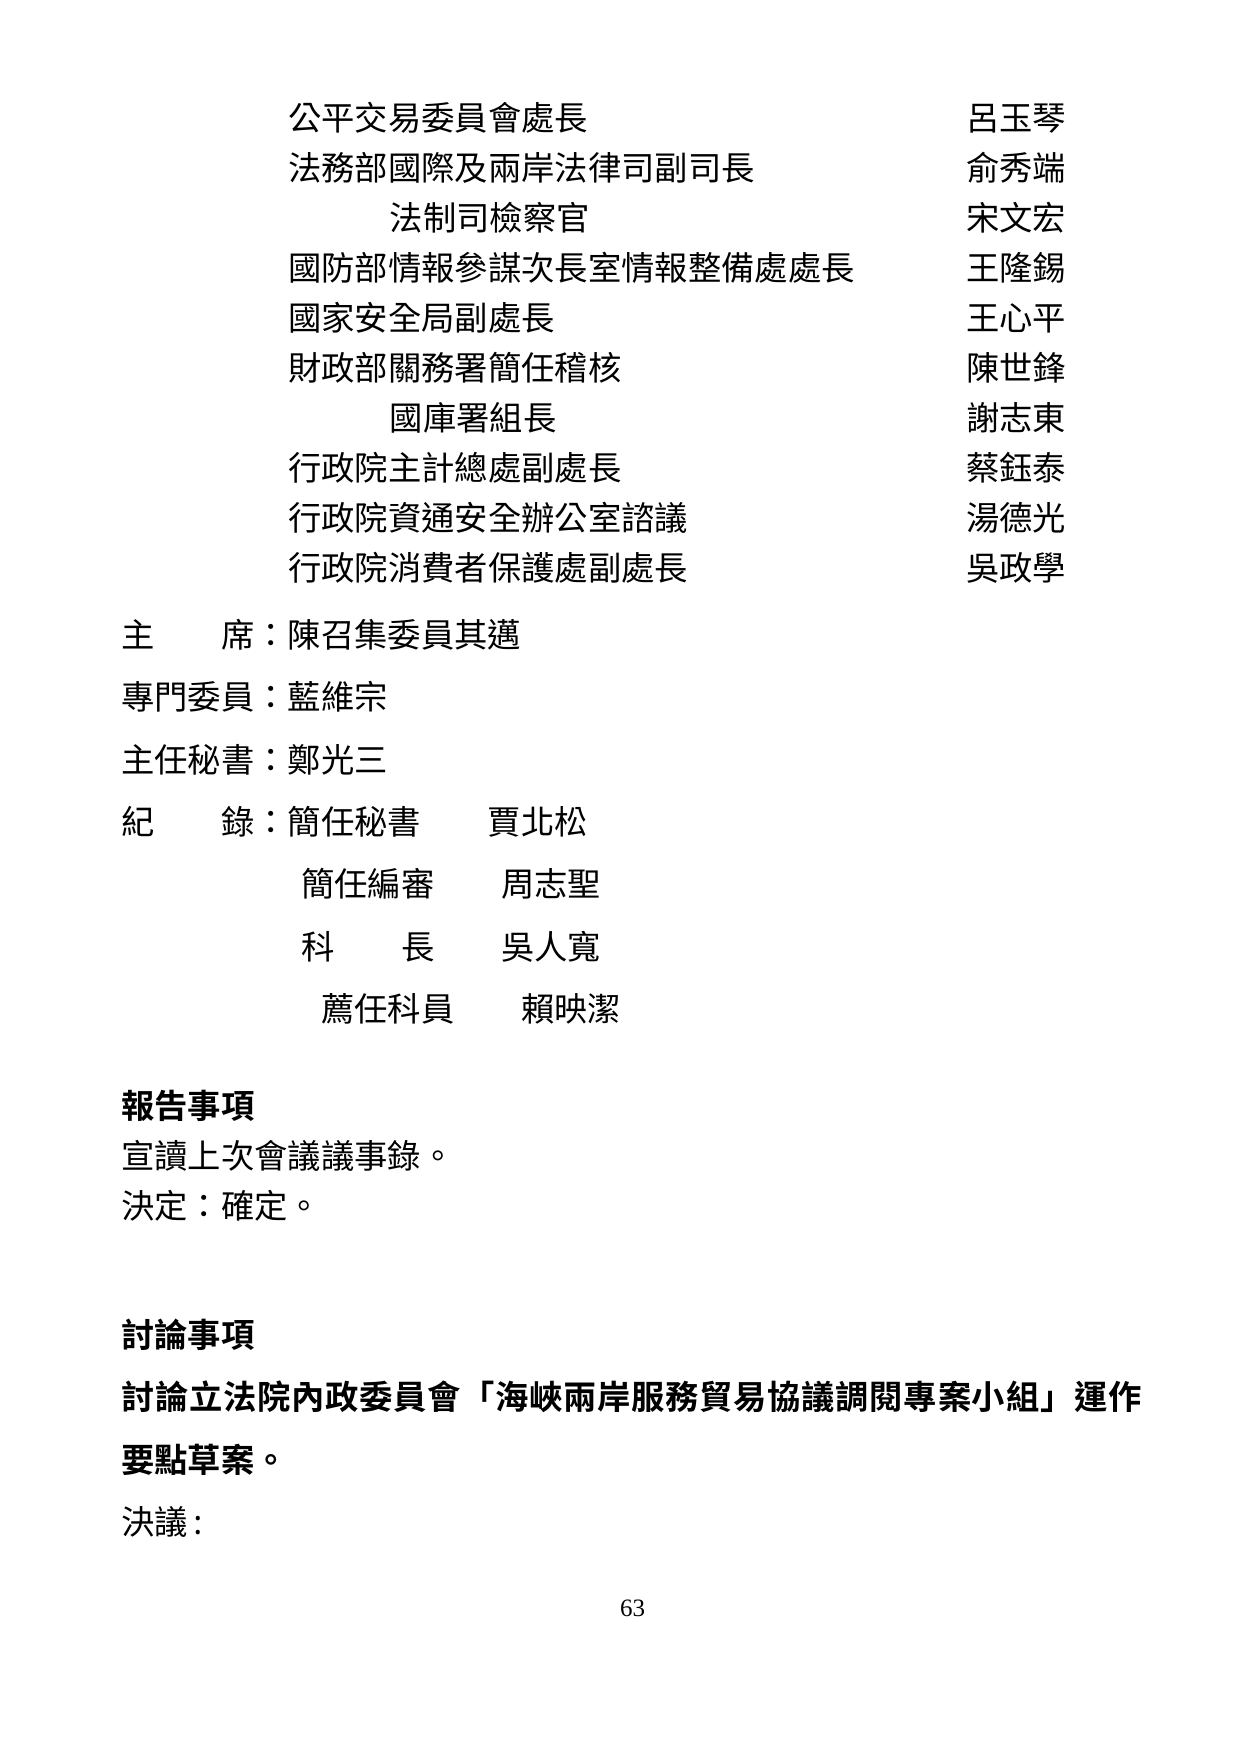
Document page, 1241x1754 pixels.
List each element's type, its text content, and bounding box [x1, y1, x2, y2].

text 行政院消費者保護處副處長 吳政學 [288, 541, 1118, 591]
text 行政院主計總處副處長 蔡鈺泰 [288, 441, 1118, 491]
text 國防部情報參謀次長室情報整備處處長 王隆錫 [288, 241, 1118, 291]
text 簡任編審 周志聖 [121, 841, 1203, 903]
text 國庫署組長 謝志東 [289, 391, 1118, 441]
text 主 席：陳召集委員其邁 [121, 591, 1203, 653]
text 法務部國際及兩岸法律司副司長 俞秀端 [288, 141, 1118, 191]
text 紀 錄：簡任秘書 賈北松 [121, 778, 1203, 841]
text 法制司檢察官 宋文宏 [289, 191, 1118, 241]
text 報告事項 [121, 1078, 1203, 1128]
text 公平交易委員會處長 呂玉琴 [288, 91, 1118, 141]
text 討論立法院內政委員會「海峽兩岸服務貿易協議調閱專案小組」運作要點草案。 [121, 1353, 1143, 1478]
text 決議: [121, 1478, 1143, 1541]
text 科 長 吳人寬 [121, 903, 1203, 966]
text 主任秘書：鄭光三 [121, 716, 1203, 778]
text 決定：確定。 [121, 1178, 1203, 1228]
text 行政院資通安全辦公室諮議 湯德光 [288, 491, 1118, 541]
text 專門委員：藍維宗 [121, 653, 1203, 716]
text 國家安全局副處長 王心平 [288, 291, 1118, 341]
text 財政部關務署簡任稽核 陳世鋒 [288, 341, 1118, 391]
text 討論事項 [121, 1291, 1203, 1353]
text 薦任科員 賴映潔 [121, 966, 1203, 1028]
text 宣讀上次會議議事錄。 [121, 1128, 1203, 1178]
